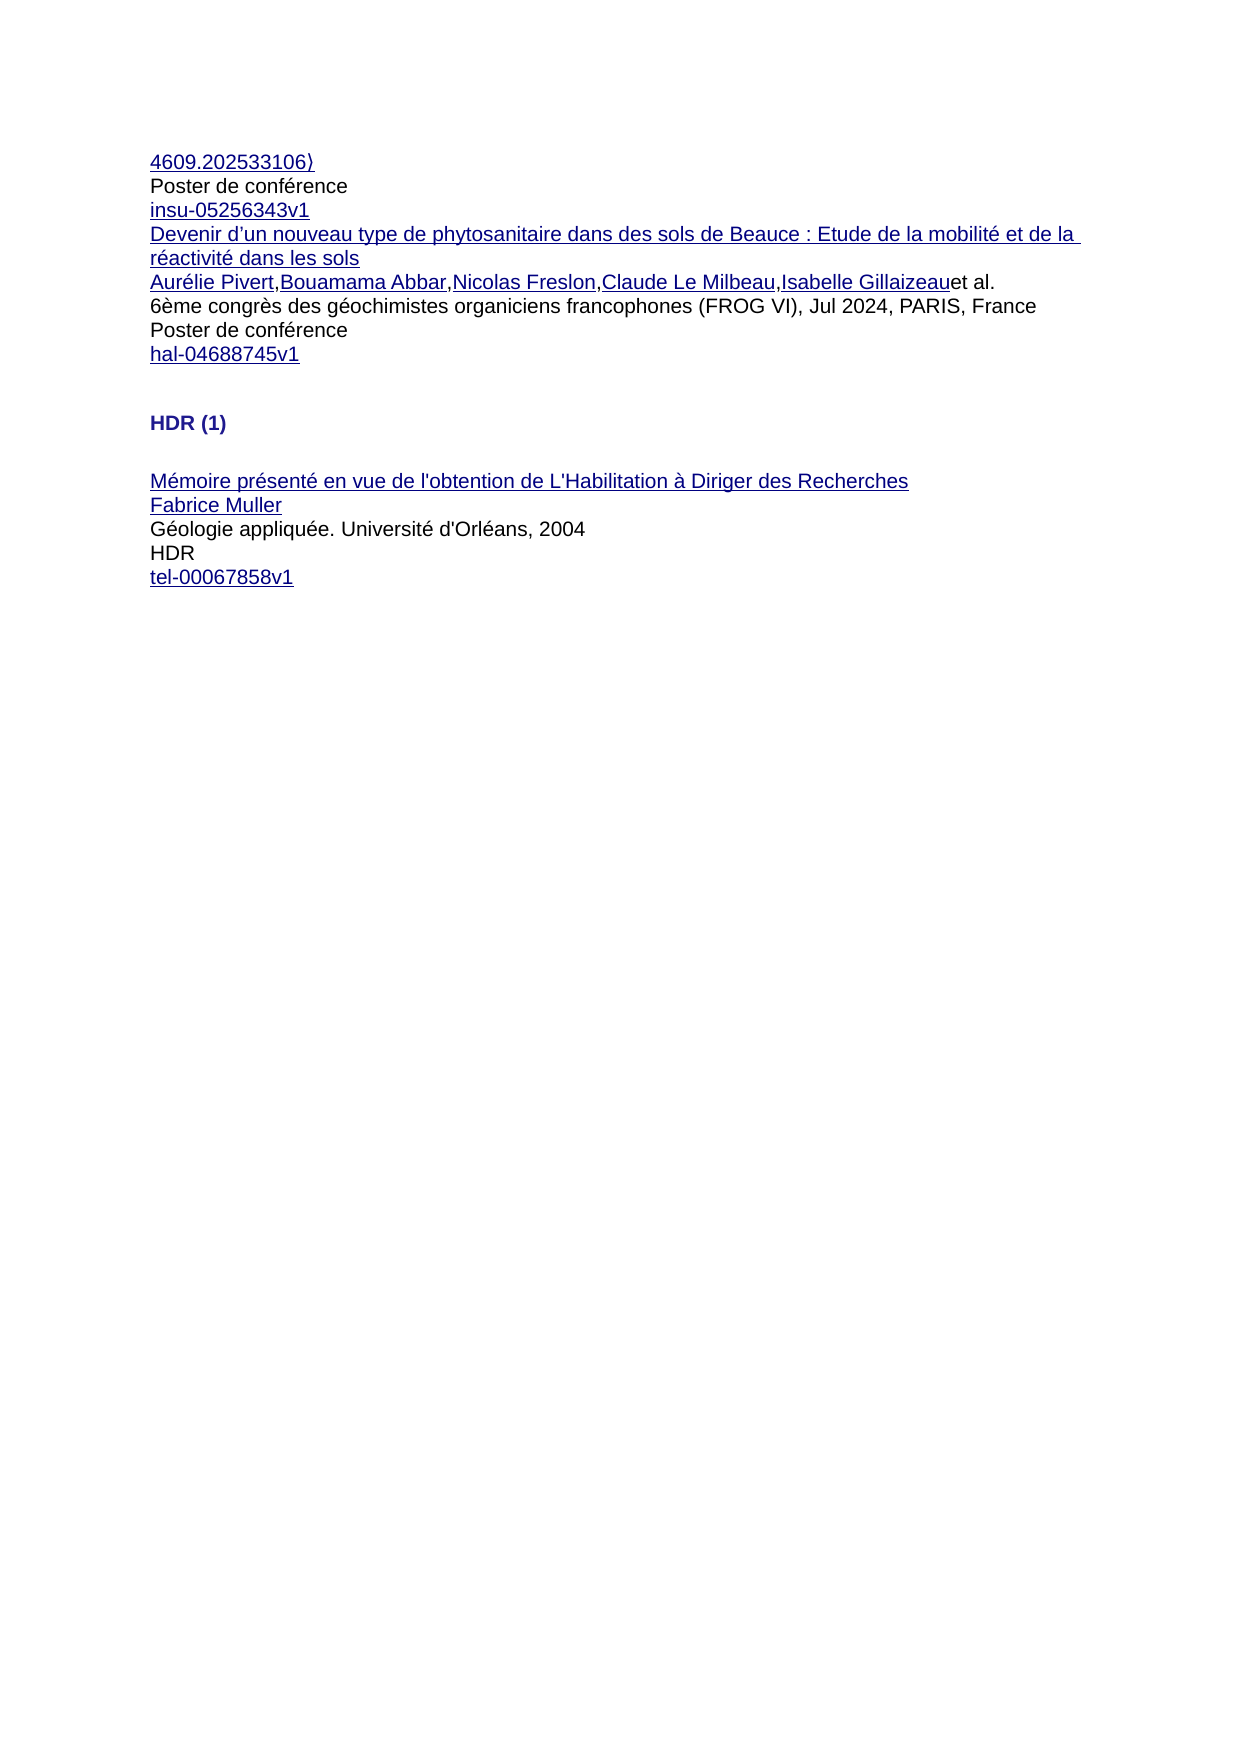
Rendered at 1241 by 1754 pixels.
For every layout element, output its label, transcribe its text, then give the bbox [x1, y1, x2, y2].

subtitle HDR (1) [150, 410, 1090, 434]
table_header Mémoire présenté en vue de l'obtention de L'Habilitation à Diriger des Recherches Fabrice Muller Géologie appliquée. Université d'Orléans, 2004 HDR tel-00067858v1 [150, 469, 1090, 588]
table_cell 4609.202533106⟩ Poster de conférence insu-05256343v1 [150, 150, 1090, 222]
table_cell Devenir d’un nouveau type de phytosanitaire dans des sols de Beauce : Etude de la mobilité et de la réactivité dans les sols Aurélie Pivert,Bouamama Abbar,Nicolas Freslon,Claude Le Milbeau,Isabelle Gillaizeauet al. 6ème congrès des géochimistes organiciens francophones (FROG VI), Jul 2024, PARIS, France Poster de conférence hal-04688745v1 [150, 222, 1090, 366]
